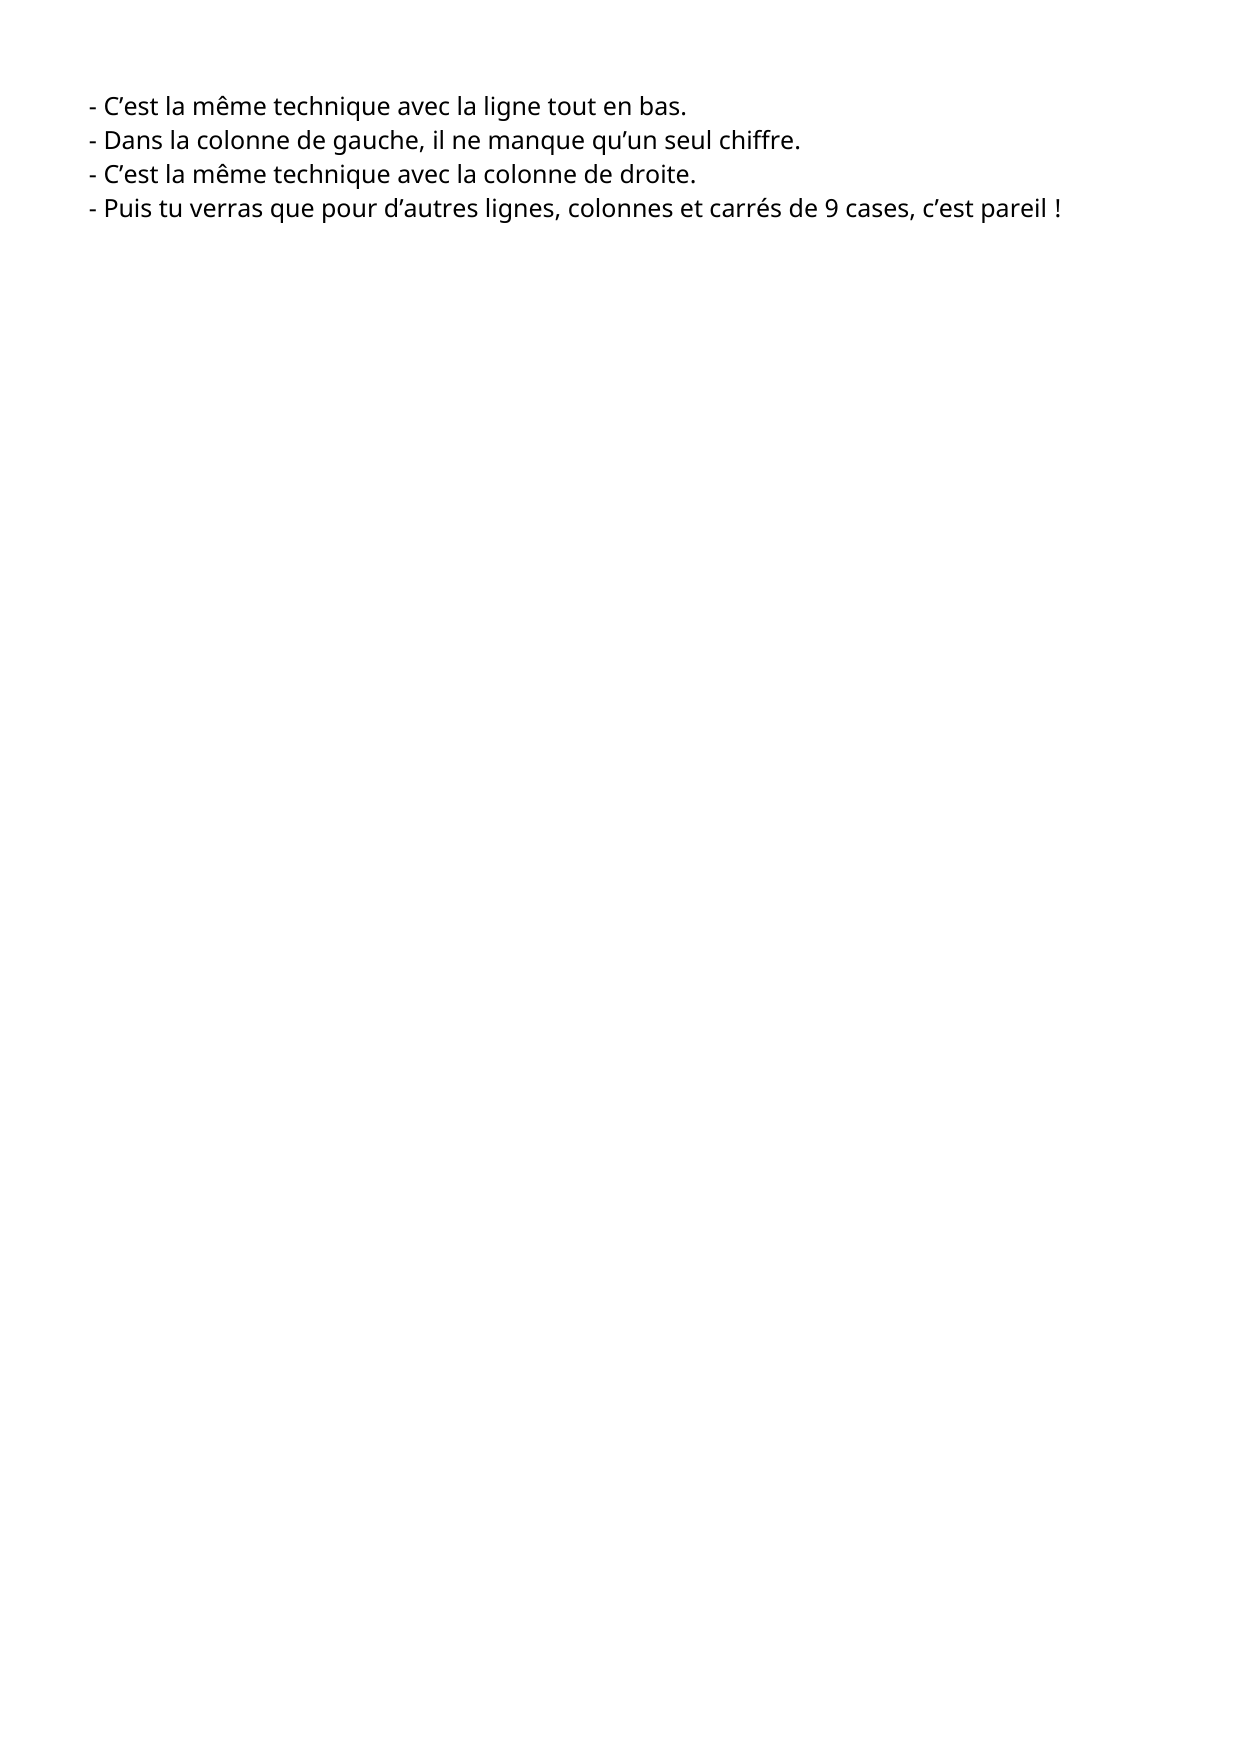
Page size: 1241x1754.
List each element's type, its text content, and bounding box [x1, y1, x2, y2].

text - C’est la même technique avec la colonne de droite. [89, 157, 1152, 191]
text - Dans la colonne de gauche, il ne manque qu’un seul chiffre. [89, 123, 1152, 157]
text - Puis tu verras que pour d’autres lignes, colonnes et carrés de 9 cases, c’est pareil ! [89, 191, 1152, 225]
text - C’est la même technique avec la ligne tout en bas. [89, 89, 1152, 123]
